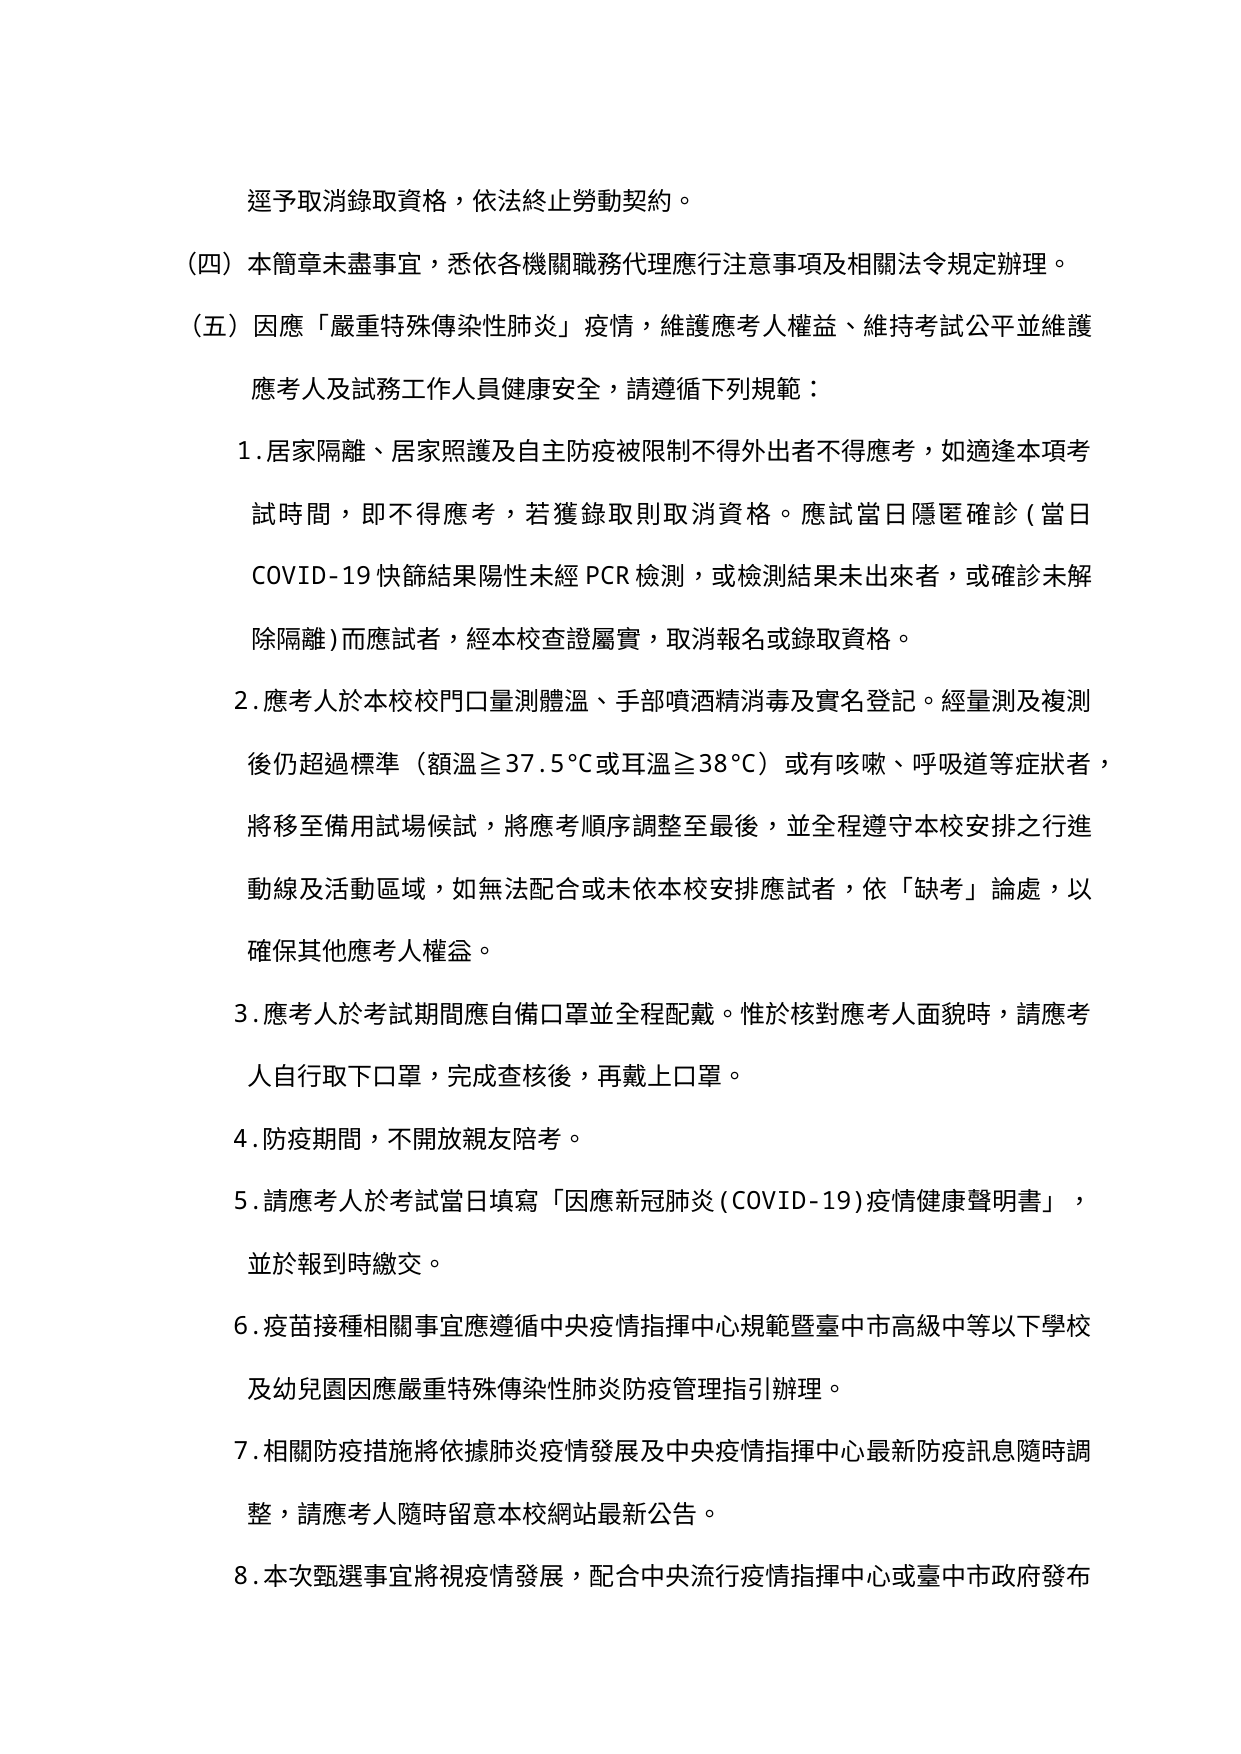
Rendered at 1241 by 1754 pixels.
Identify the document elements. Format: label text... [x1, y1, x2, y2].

text 1.居家隔離、居家照護及自主防疫被限制不得外出者不得應考，如適逢本項考試時間，即不得應考，若獲錄取則取消資格。應試當日隱匿確診(當日COVID-19快篩結果陽性未經PCR檢測，或檢測結果未出來者，或確診未解除隔離)而應試者，經本校查證屬實，取消報名或錄取資格。 [161, 408, 1093, 658]
text 4.防疫期間，不開放親友陪考。 [173, 1096, 1093, 1158]
text （三）聘用人員有關勞動條件之權利義務事項，依聘用契約書暨有關法令規定辦理。若因檢附私文書證件有偽造、變造不實者除依中華民國刑法移送法辦外，並逕予取消錄取資格，依法終止勞動契約。 [173, 158, 1093, 221]
text 8.本次甄選事宜將視疫情發展，配合中央流行疫情指揮中心或臺中市政府發布 [173, 1533, 1093, 1596]
text 2.應考人於本校校門口量測體溫、手部噴酒精消毒及實名登記。經量測及複測後仍超過標準（額溫≧37.5℃或耳溫≧38℃）或有咳嗽、呼吸道等症狀者，將移至備用試場候試，將應考順序調整至最後，並全程遵守本校安排之行進動線及活動區域，如無法配合或未依本校安排應試者，依「缺考」論處，以確保其他應考人權益。 [173, 658, 1093, 971]
text （四）本簡章未盡事宜，悉依各機關職務代理應行注意事項及相關法令規定辦理。 [173, 221, 1093, 283]
text 7.相關防疫措施將依據肺炎疫情發展及中央疫情指揮中心最新防疫訊息隨時調整，請應考人隨時留意本校網站最新公告。 [173, 1408, 1093, 1533]
text （五）因應「嚴重特殊傳染性肺炎」疫情，維護應考人權益、維持考試公平並維護應考人及試務工作人員健康安全，請遵循下列規範： [161, 283, 1093, 408]
text 3.應考人於考試期間應自備口罩並全程配戴。惟於核對應考人面貌時，請應考人自行取下口罩，完成查核後，再戴上口罩。 [173, 971, 1093, 1096]
text 6.疫苗接種相關事宜應遵循中央疫情指揮中心規範暨臺中市高級中等以下學校及幼兒園因應嚴重特殊傳染性肺炎防疫管理指引辦理。 [173, 1283, 1093, 1408]
text 5.請應考人於考試當日填寫「因應新冠肺炎(COVID-19)疫情健康聲明書」，並於報到時繳交。 [173, 1158, 1093, 1283]
